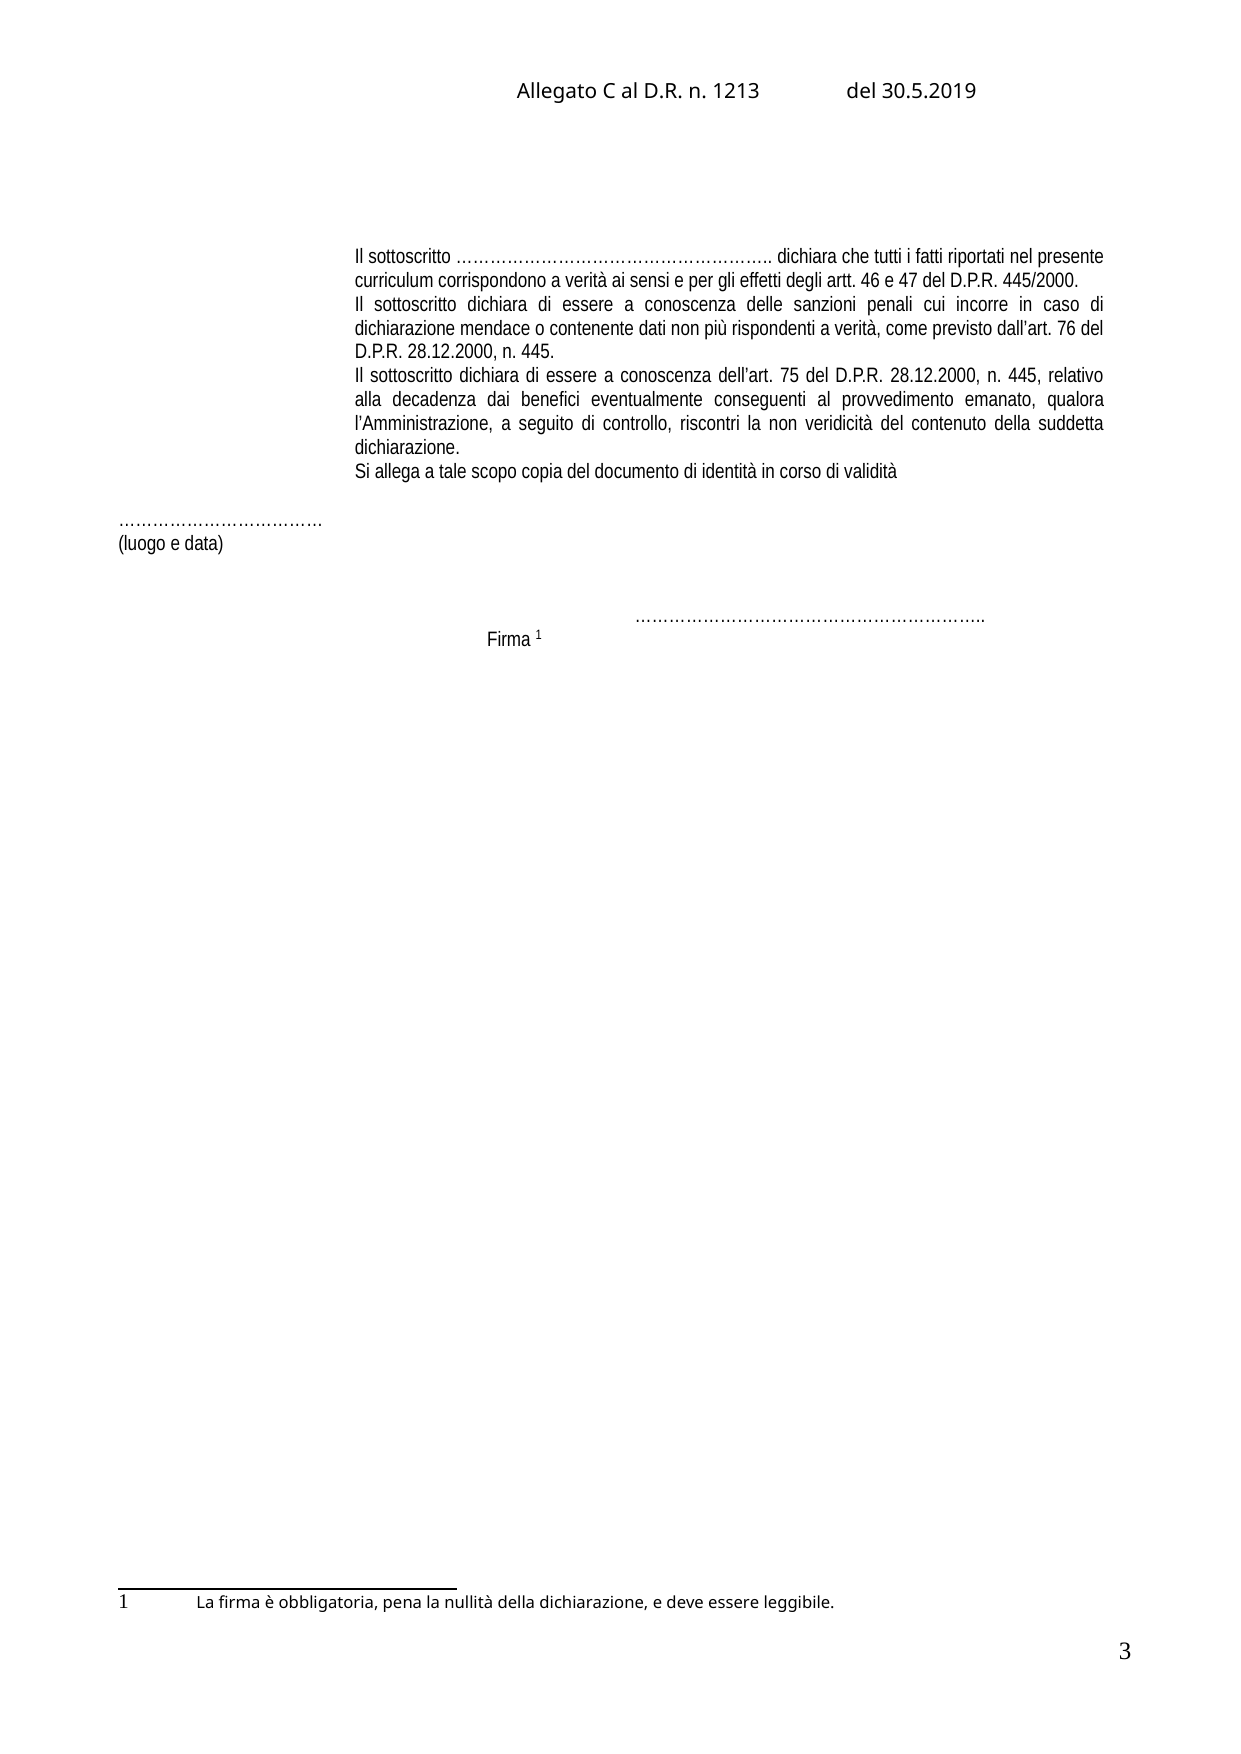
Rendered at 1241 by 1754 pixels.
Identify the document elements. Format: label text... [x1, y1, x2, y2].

table_cell Il sottoscritto ……………………………………………….. dichiara che tutti i fatti riportati nel presente curriculum corrispondono a verità ai sensi e per gli effetti degli artt. 46 e 47 del D.P.R. 445/2000. Il sottoscritto dichiara di essere a conoscenza delle sanzioni penali cui incorre in caso di dichiarazione mendace o contenente dati non più rispondenti a verità, come previsto dall’art. 76 del D.P.R. 28.12.2000, n. 445. Il sottoscritto dichiara di essere a conoscenza dell’art. 75 del D.P.R. 28.12.2000, n. 445, relativo alla decadenza dai benefici eventualmente conseguenti al provvedimento emanato, qualora l’Amministrazione, a seguito di controllo, riscontri la non veridicità del contenuto della suddetta dichiarazione. Si allega a tale scopo copia del documento di identità in corso di validità [354, 148, 1106, 507]
table_cell [1106, 148, 1196, 507]
text Firma [118, 627, 1144, 651]
text La firma è obbligatoria, pena la nullità della dichiarazione, e deve essere leggibile. [118, 1589, 1144, 1613]
table_cell [324, 148, 353, 507]
text (luogo e data) [118, 531, 1144, 555]
text ……………………………… [118, 507, 1144, 531]
text …………………………………………………….. [118, 603, 1144, 627]
table_cell [17, 148, 324, 507]
